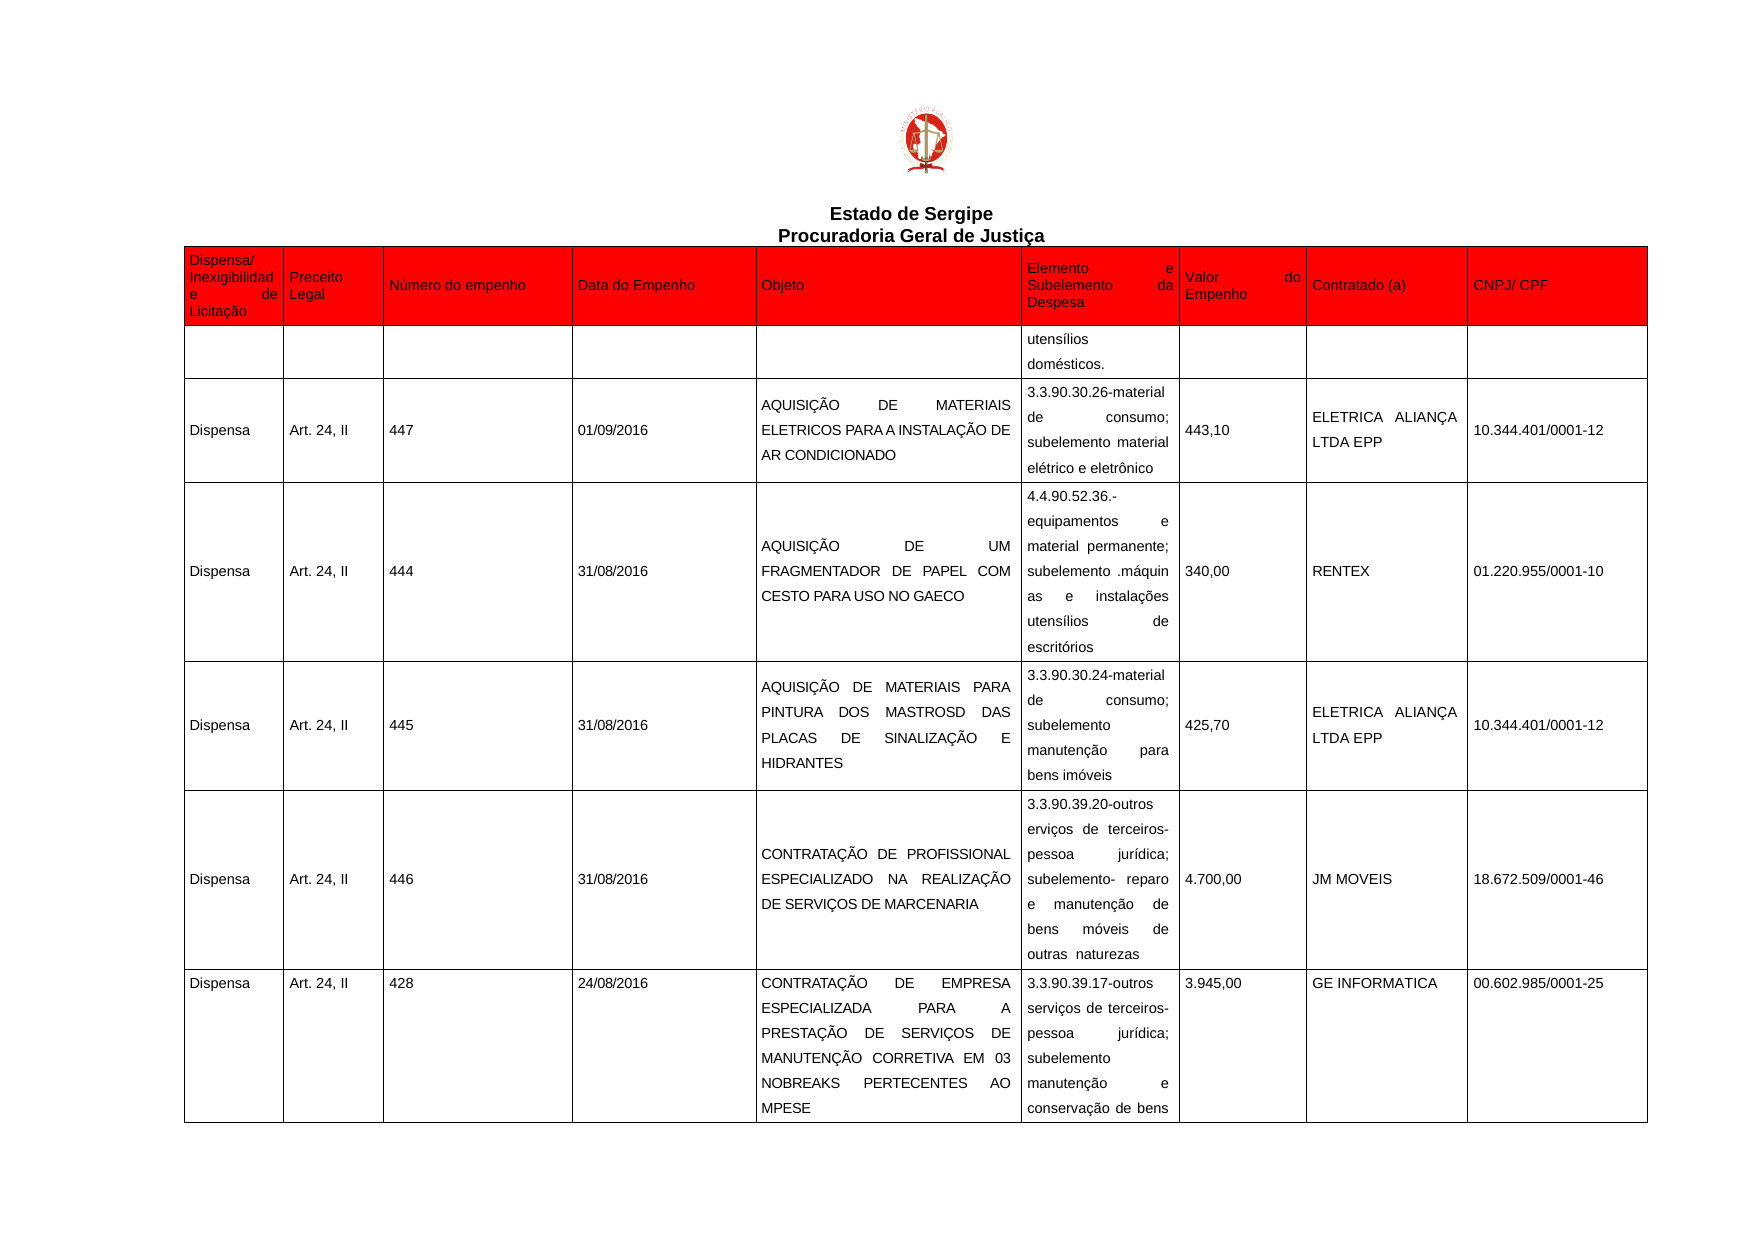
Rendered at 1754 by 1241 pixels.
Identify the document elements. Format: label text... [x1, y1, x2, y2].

table_cell 10.344.401/0001-12 [1468, 662, 1647, 789]
table_cell [1307, 326, 1467, 378]
table_header Objeto [757, 247, 1021, 325]
table_cell 428 [384, 970, 572, 1122]
table_cell 445 [384, 662, 572, 789]
table_cell [757, 326, 1021, 378]
table_cell 3.3.90.39.20-outros erviços de terceiros- pessoa jurídica; subelemento- reparo e manutenção de bens móveis de outras naturezas [1022, 791, 1179, 968]
table_cell [1468, 326, 1647, 378]
table_cell 3.3.90.30.26-material de consumo; subelemento material elétrico e eletrônico [1022, 379, 1179, 482]
table_cell 3.3.90.30.24-material de consumo; subelemento manutenção para bens imóveis [1022, 662, 1179, 789]
table_cell JM MOVEIS [1307, 791, 1467, 968]
table_cell CONTRATAÇÃO DE EMPRESA ESPECIALIZADA PARA A PRESTAÇÃO DE SERVIÇOS DE MANUTENÇÃO CORRETIVA EM 03 NOBREAKS PERTECENTES AO MPESE [757, 970, 1021, 1122]
table_cell 10.344.401/0001-12 [1468, 379, 1647, 482]
table_cell RENTEX [1307, 483, 1467, 661]
table_header Dispensa/Inexigibilidade de Licitação [185, 247, 283, 325]
table_cell Art. 24, II [284, 791, 383, 968]
table_cell 01/09/2016 [573, 379, 756, 482]
table_cell Dispensa [185, 791, 283, 968]
table_cell 3.945,00 [1180, 970, 1306, 1122]
table_cell [185, 326, 283, 378]
table_cell [1180, 326, 1306, 378]
table_cell AQUISIÇÃO DE UM FRAGMENTADOR DE PAPEL COM CESTO PARA USO NO GAECO [757, 483, 1021, 661]
table_cell 31/08/2016 [573, 791, 756, 968]
table_cell Art. 24, II [284, 379, 383, 482]
table_cell 31/08/2016 [573, 662, 756, 789]
table_header Data do Empenho [573, 247, 756, 325]
table_cell Dispensa [185, 483, 283, 661]
table_cell GE INFORMATICA [1307, 970, 1467, 1122]
table_cell utensílios domésticos. [1022, 326, 1179, 378]
table_cell 425,70 [1180, 662, 1306, 789]
table_cell Dispensa [185, 970, 283, 1122]
table_cell 01.220.955/0001-10 [1468, 483, 1647, 661]
table_header Preceito Legal [284, 247, 383, 325]
table_cell [573, 326, 756, 378]
table_cell 340,00 [1180, 483, 1306, 661]
table_cell 444 [384, 483, 572, 661]
table_cell 443,10 [1180, 379, 1306, 482]
table_cell AQUISIÇÃO DE MATERIAIS PARA PINTURA DOS MASTROSD DAS PLACAS DE SINALIZAÇÃO E HIDRANTES [757, 662, 1021, 789]
table_cell 4.700,00 [1180, 791, 1306, 968]
table_header Número do empenho [384, 247, 572, 325]
table_cell Art. 24, II [284, 483, 383, 661]
table_cell CONTRATAÇÃO DE PROFISSIONAL ESPECIALIZADO NA REALIZAÇÃO DE SERVIÇOS DE MARCENARIA [757, 791, 1021, 968]
table_header Contratado (a) [1307, 247, 1467, 325]
table_cell [384, 326, 572, 378]
table_cell 31/08/2016 [573, 483, 756, 661]
table_header Valor do Empenho [1180, 247, 1306, 325]
table_cell [284, 326, 383, 378]
table_cell 447 [384, 379, 572, 482]
table_cell Art. 24, II [284, 970, 383, 1122]
table_cell 4.4.90.52.36.-equipamentos e material permanente; subelemento .máquinas e instalações utensílios de escritórios [1022, 483, 1179, 661]
table_header Elemento e Subelemento da Despesa [1022, 247, 1179, 325]
table_cell 24/08/2016 [573, 970, 756, 1122]
table_cell 18.672.509/0001-46 [1468, 791, 1647, 968]
table_cell 446 [384, 791, 572, 968]
table_cell Dispensa [185, 662, 283, 789]
table_cell ELETRICA ALIANÇA LTDA EPP [1307, 662, 1467, 789]
table_cell 00.602.985/0001-25 [1468, 970, 1647, 1122]
table_header CNPJ/ CPF [1468, 247, 1647, 325]
table_cell ELETRICA ALIANÇA LTDA EPP [1307, 379, 1467, 482]
table_cell Art. 24, II [284, 662, 383, 789]
table_cell 3.3.90.39.17-outros serviços de terceiros- pessoa jurídica; subelemento manutenção e conservação de bens [1022, 970, 1179, 1122]
table_cell AQUISIÇÃO DE MATERIAIS ELETRICOS PARA A INSTALAÇÃO DE AR CONDICIONADO [757, 379, 1021, 482]
table_cell Dispensa [185, 379, 283, 482]
